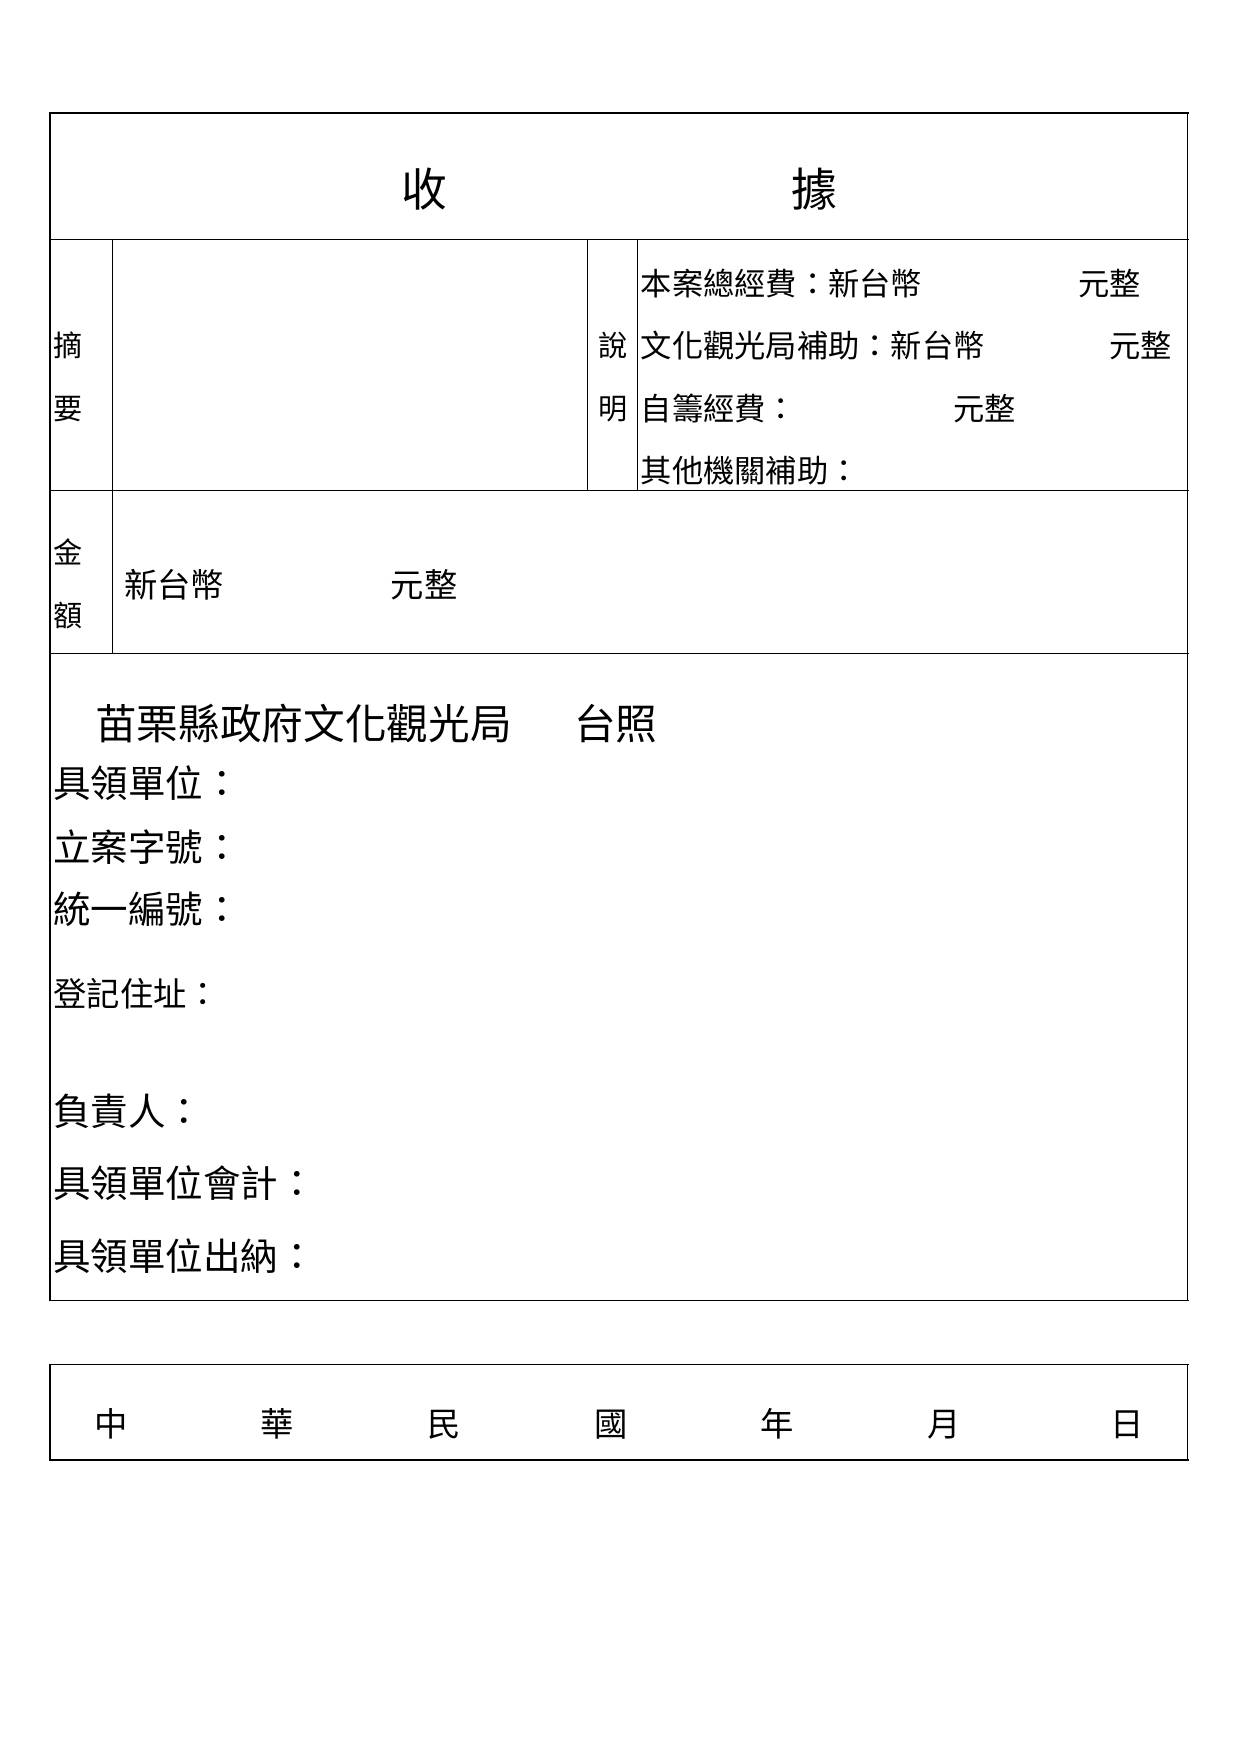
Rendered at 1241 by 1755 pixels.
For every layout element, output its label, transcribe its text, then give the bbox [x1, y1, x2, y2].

table_cell [113, 240, 587, 490]
table_header 中 華 民 國 年 月 日 [51, 1365, 1187, 1459]
table_cell 說明 [588, 240, 637, 490]
table_cell 金額 [51, 491, 112, 653]
table_header 收 據 [51, 114, 1187, 239]
table_cell 新台幣 元整 [113, 491, 1187, 653]
table_cell 苗栗縣政府文化觀光局 台照 具領單位： 立案字號： 統一編號： 登記住址： 負責人： 具領單位會計： 具領單位出納： [51, 654, 1187, 1300]
table_cell 本案總經費：新台幣 元整 文化觀光局補助：新台幣 元整 自籌經費： 元整 其他機關補助： [638, 240, 1187, 490]
table_cell 摘要 [51, 240, 112, 490]
